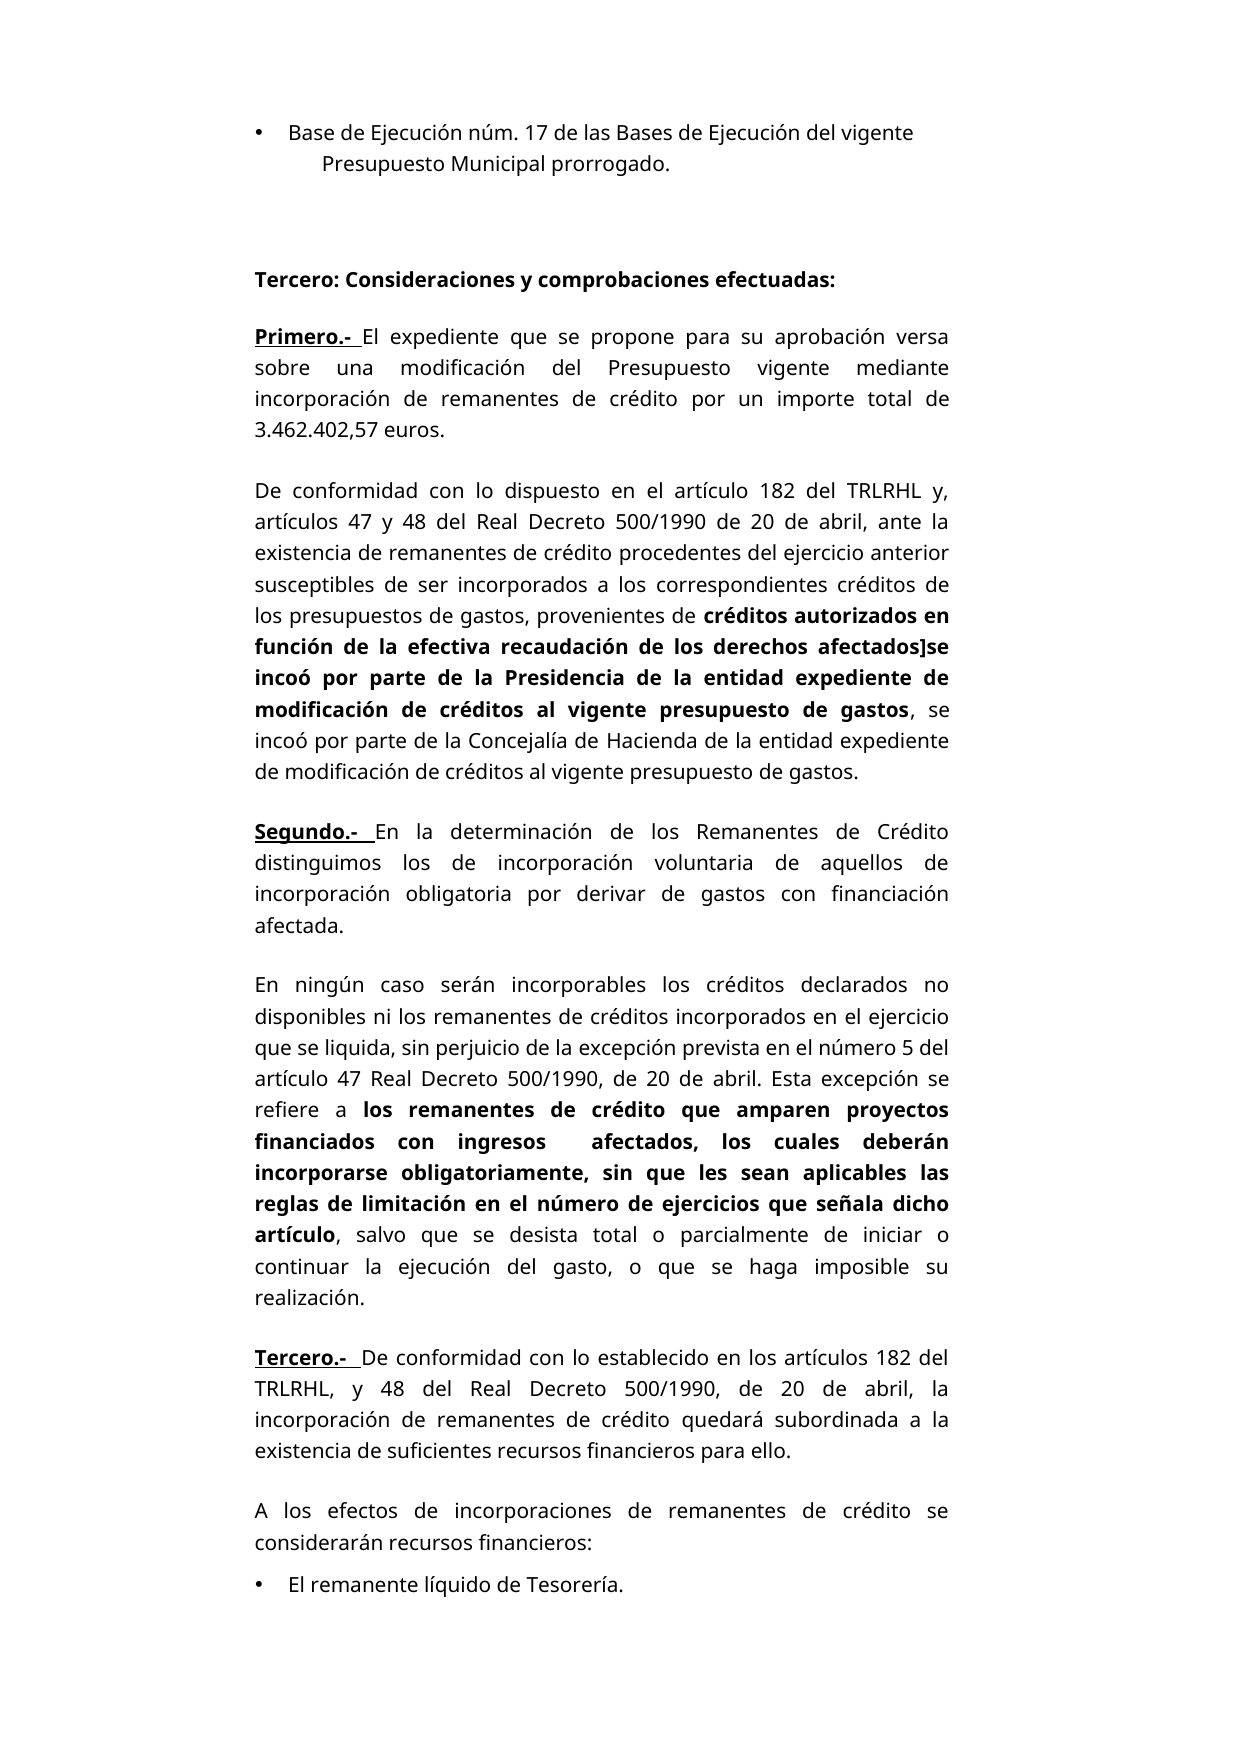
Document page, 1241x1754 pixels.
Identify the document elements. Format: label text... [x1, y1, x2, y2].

text Primero.- El expediente que se propone para su aprobación versa sobre una modificación del Presupuesto vigente mediante incorporación de remanentes de crédito por un importe total de 3.462.402,57 euros. [254, 322, 950, 444]
text Tercero.- De conformidad con lo establecido en los artículos 182 del TRLRHL, y 48 del Real Decreto 500/1990, de 20 de abril, la incorporación de remanentes de crédito quedará subordinada a la existencia de suficientes recursos financieros para ello. [254, 1343, 949, 1465]
text A los efectos de incorporaciones de remanentes de crédito se considerarán recursos financieros: [254, 1496, 949, 1556]
text De conformidad con lo dispuesto en el artículo 182 del TRLRHL y, artículos 47 y 48 del Real Decreto 500/1990 de 20 de abril, ante la existencia de remanentes de crédito procedentes del ejercicio anterior susceptibles de ser incorporados a los correspondientes créditos de los presupuestos de gastos, provenientes de créditos autorizados en función de la efectiva recaudación de los derechos afectados]se incoó por parte de la Presidencia de la entidad expediente de modificación de créditos al vigente presupuesto de gastos, se incoó por parte de la Concejalía de Hacienda de la entidad expediente de modificación de créditos al vigente presupuesto de gastos. [254, 476, 950, 786]
list El remanente líquido de Tesorería. [255, 1570, 1122, 1599]
list Base de Ejecución núm. 17 de las Bases de Ejecución del vigente Presupuesto Municipal prorrogado. [255, 118, 942, 178]
text En ningún caso serán incorporables los créditos declarados no disponibles ni los remanentes de créditos incorporados en el ejercicio que se liquida, sin perjuicio de la excepción prevista en el número 5 del artículo 47 Real Decreto 500/1990, de 20 de abril. Esta excepción se refiere a los remanentes de crédito que amparen proyectos financiados con ingresos afectados, los cuales deberán incorporarse obligatoriamente, sin que les sean aplicables las reglas de limitación en el número de ejercicios que señala dicho artículo, salvo que se desista total o parcialmente de iniciar o continuar la ejecución del gasto, o que se haga imposible su realización. [254, 971, 950, 1311]
text Tercero: Consideraciones y comprobaciones efectuadas: [254, 265, 1122, 293]
text Segundo.- En la determinación de los Remanentes de Crédito distinguimos los de incorporación voluntaria de aquellos de incorporación obligatoria por derivar de gastos con financiación afectada. [254, 817, 949, 939]
